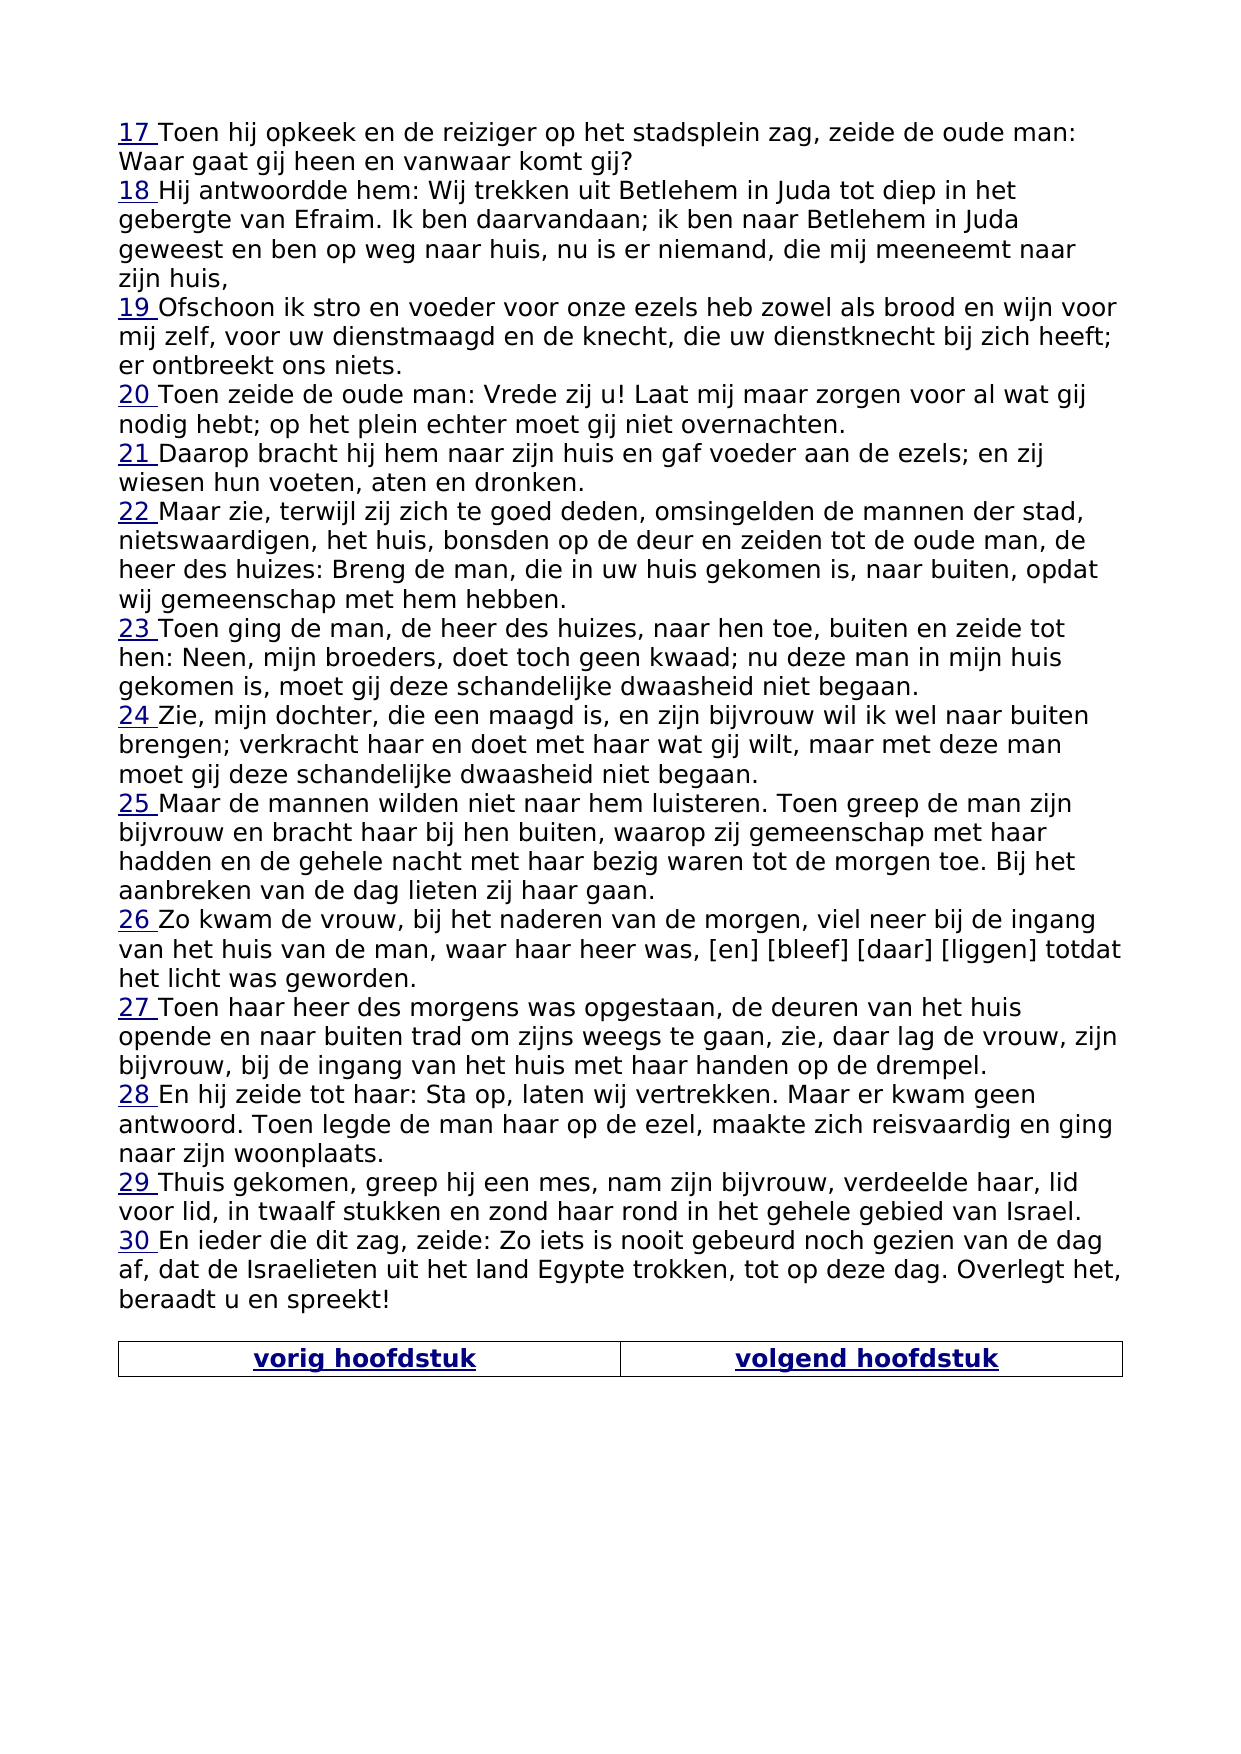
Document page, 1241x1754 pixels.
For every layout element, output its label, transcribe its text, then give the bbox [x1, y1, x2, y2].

table_header vorig hoofdstuk [119, 1342, 620, 1376]
table_header volgend hoofdstuk [621, 1342, 1122, 1376]
text 17 Toen hij opkeek en de reiziger op het stadsplein zag, zeide de oude man: Waar gaat gij heen en vanwaar komt gij? 18 Hij antwoordde hem: Wij trekken uit Betlehem in Juda tot diep in het gebergte van Efraim. Ik ben daarvandaan; ik ben naar Betlehem in Juda geweest en ben op weg naar huis, nu is er niemand, die mij meeneemt naar zijn huis, 19 Ofschoon ik stro en voeder voor onze ezels heb zowel als brood en wijn voor mij zelf, voor uw dienstmaagd en de knecht, die uw dienstknecht bij zich heeft; er ontbreekt ons niets. 20 Toen zeide de oude man: Vrede zij u! Laat mij maar zorgen voor al wat gij nodig hebt; op het plein echter moet gij niet overnachten. 21 Daarop bracht hij hem naar zijn huis en gaf voeder aan de ezels; en zij wiesen hun voeten, aten en dronken. 22 Maar zie, terwijl zij zich te goed deden, omsingelden de mannen der stad, nietswaardigen, het huis, bonsden op de deur en zeiden tot de oude man, de heer des huizes: Breng de man, die in uw huis gekomen is, naar buiten, opdat wij gemeenschap met hem hebben. 23 Toen ging de man, de heer des huizes, naar hen toe, buiten en zeide tot hen: Neen, mijn broeders, doet toch geen kwaad; nu deze man in mijn huis gekomen is, moet gij deze schandelijke dwaasheid niet begaan. 24 Zie, mijn dochter, die een maagd is, en zijn bijvrouw wil ik wel naar buiten brengen; verkracht haar en doet met haar wat gij wilt, maar met deze man moet gij deze schandelijke dwaasheid niet begaan. 25 Maar de mannen wilden niet naar hem luisteren. Toen greep de man zijn bijvrouw en bracht haar bij hen buiten, waarop zij gemeenschap met haar hadden en de gehele nacht met haar bezig waren tot de morgen toe. Bij het aanbreken van de dag lieten zij haar gaan. 26 Zo kwam de vrouw, bij het naderen van de morgen, viel neer bij de ingang van het huis van de man, waar haar heer was, [en] [bleef] [daar] [liggen] totdat het licht was geworden. 27 Toen haar heer des morgens was opgestaan, de deuren van het huis opende en naar buiten trad om zijns weegs te gaan, zie, daar lag de vrouw, zijn bijvrouw, bij de ingang van het huis met haar handen op de drempel. 28 En hij zeide tot haar: Sta op, laten wij vertrekken. Maar er kwam geen antwoord. Toen legde de man haar op de ezel, maakte zich reisvaardig en ging naar zijn woonplaats. 29 Thuis gekomen, greep hij een mes, nam zijn bijvrouw, verdeelde haar, lid voor lid, in twaalf stukken en zond haar rond in het gehele gebied van Israel. 30 En ieder die dit zag, zeide: Zo iets is nooit gebeurd noch gezien van de dag af, dat de Israelieten uit het land Egypte trokken, tot op deze dag. Overlegt het, beraadt u en spreekt! [118, 118, 1122, 1314]
